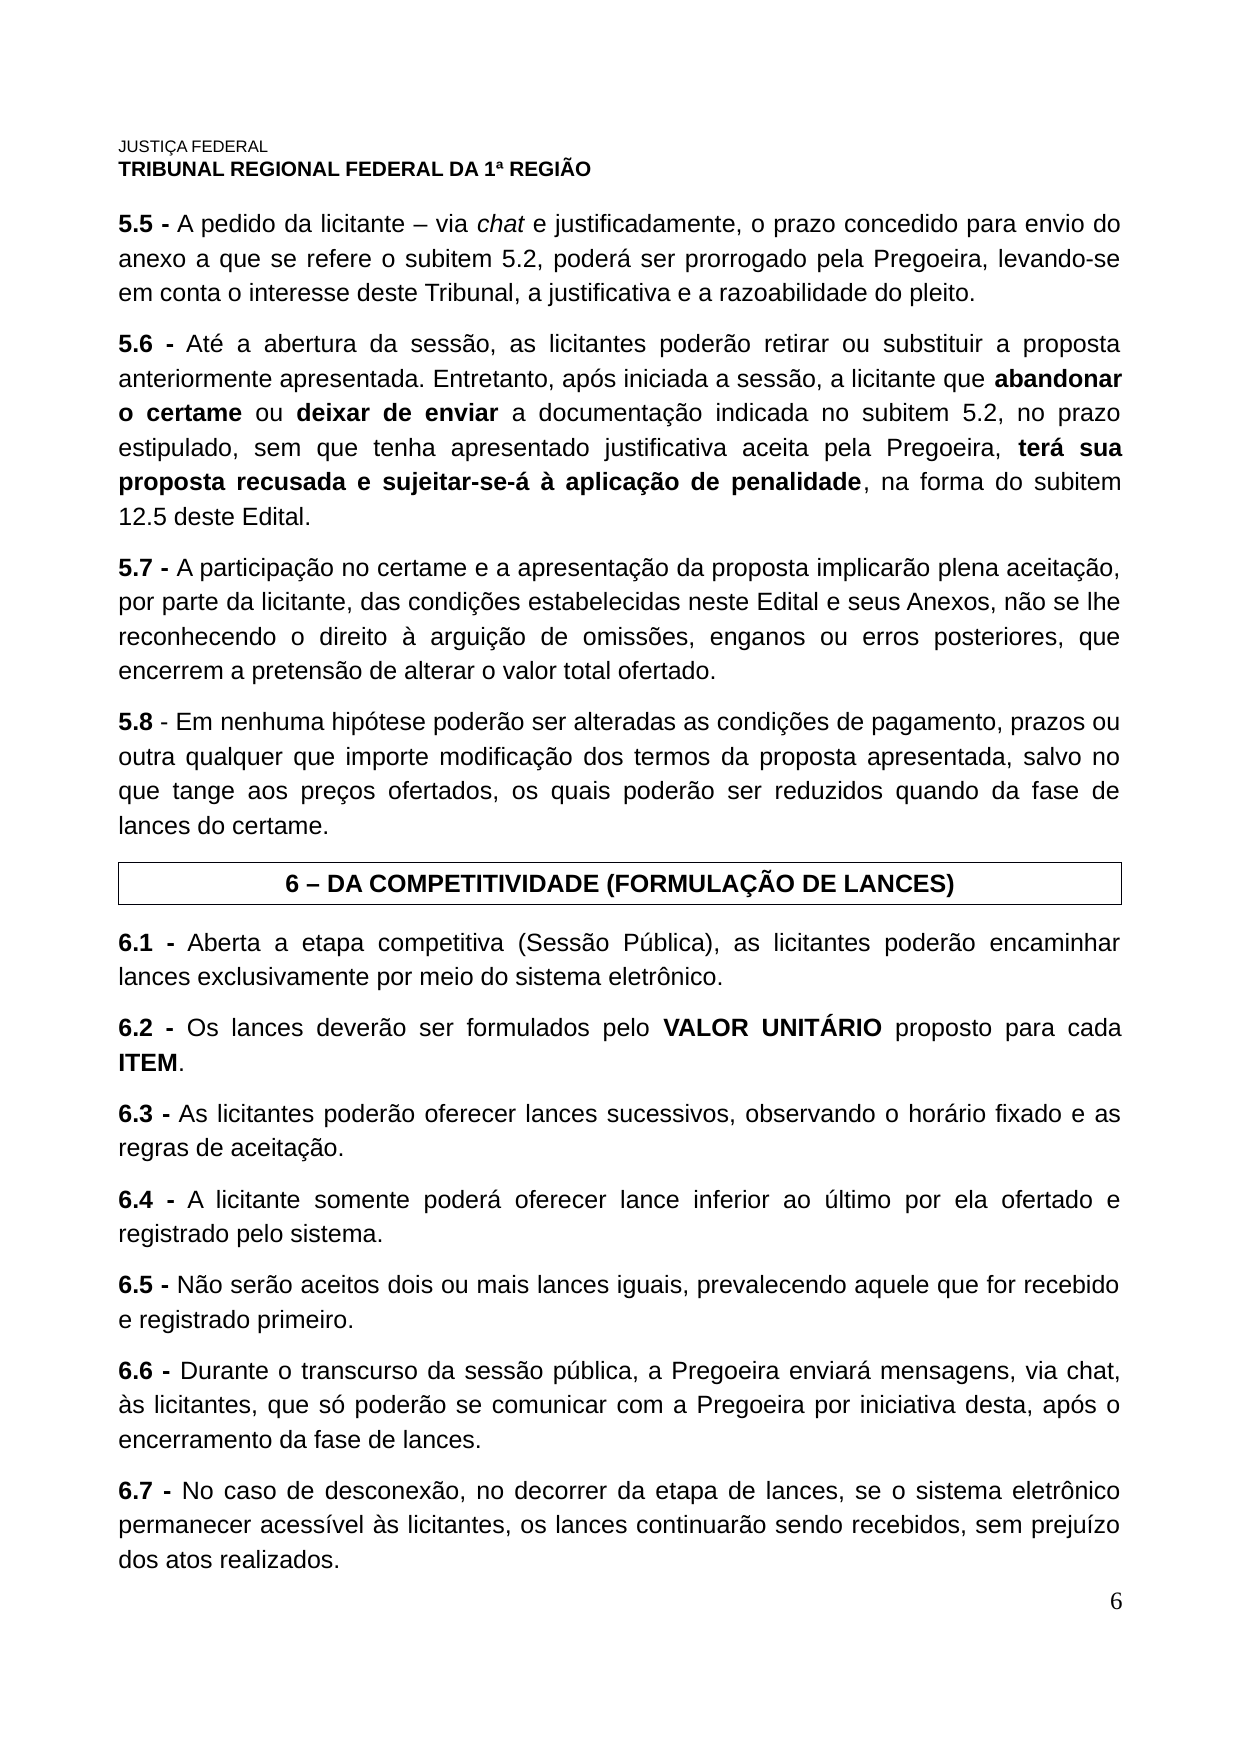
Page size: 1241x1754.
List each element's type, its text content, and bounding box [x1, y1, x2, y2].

list 5.8 - Em nenhuma hipótese poderão ser alteradas as condições de pagamento, prazos ou outra qualquer que importe modificação dos termos da proposta apresentada, salvo no que tange aos preços ofertados, os quais poderão ser reduzidos quando da fase de lances do certame. [118, 707, 1122, 839]
text 6.7 - No caso de desconexão, no decorrer da etapa de lances, se o sistema eletrônico permanecer acessível às licitantes, os lances continuarão sendo recebidos, sem prejuízo dos atos realizados. [118, 1476, 1122, 1574]
text 5.5 - A pedido da licitante – via chat e justificadamente, o prazo concedido para envio do anexo a que se refere o subitem 5.2, poderá ser prorrogado pela Pregoeira, levando-se em conta o interesse deste Tribunal, a justificativa e a razoabilidade do pleito. [118, 209, 1122, 307]
text 6.6 - Durante o transcurso da sessão pública, a Pregoeira enviará mensagens, via chat, às licitantes, que só poderão se comunicar com a Pregoeira por iniciativa desta, após o encerramento da fase de lances. [118, 1356, 1122, 1453]
text 5.6 - Até a abertura da sessão, as licitantes poderão retirar ou substituir a proposta anteriormente apresentada. Entretanto, após iniciada a sessão, a licitante que abandonar o certame ou deixar de enviar a documentação indicada no subitem 5.2, no prazo estipulado, sem que tenha apresentado justificativa aceita pela Pregoeira, terá sua proposta recusada e sujeitar-se-á à aplicação de penalidade, na forma do subitem 12.5 deste Edital. [118, 329, 1122, 530]
text 6.4 - A licitante somente poderá oferecer lance inferior ao último por ela ofertado e registrado pelo sistema. [118, 1184, 1122, 1248]
text 5.7 - A participação no certame e a apresentação da proposta implicarão plena aceitação, por parte da licitante, das condições estabelecidas neste Edital e seus Anexos, não se lhe reconhecendo o direito à arguição de omissões, enganos ou erros posteriores, que encerrem a pretensão de alterar o valor total ofertado. [118, 553, 1122, 685]
text 6.5 - Não serão aceitos dois ou mais lances iguais, prevalecendo aquele que for recebido e registrado primeiro. [118, 1270, 1122, 1333]
text 6.3 - As licitantes poderão oferecer lances sucessivos, observando o horário fixado e as regras de aceitação. [118, 1099, 1122, 1162]
text 6.2 - Os lances deverão ser formulados pelo VALOR UNITÁRIO proposto para cada ITEM. [118, 1013, 1122, 1077]
text 6.1 - Aberta a etapa competitiva (Sessão Pública), as licitantes poderão encaminhar lances exclusivamente por meio do sistema eletrônico. [118, 928, 1122, 991]
text 6 – DA COMPETITIVIDADE (FORMULAÇÃO DE LANCES) [119, 863, 1121, 904]
